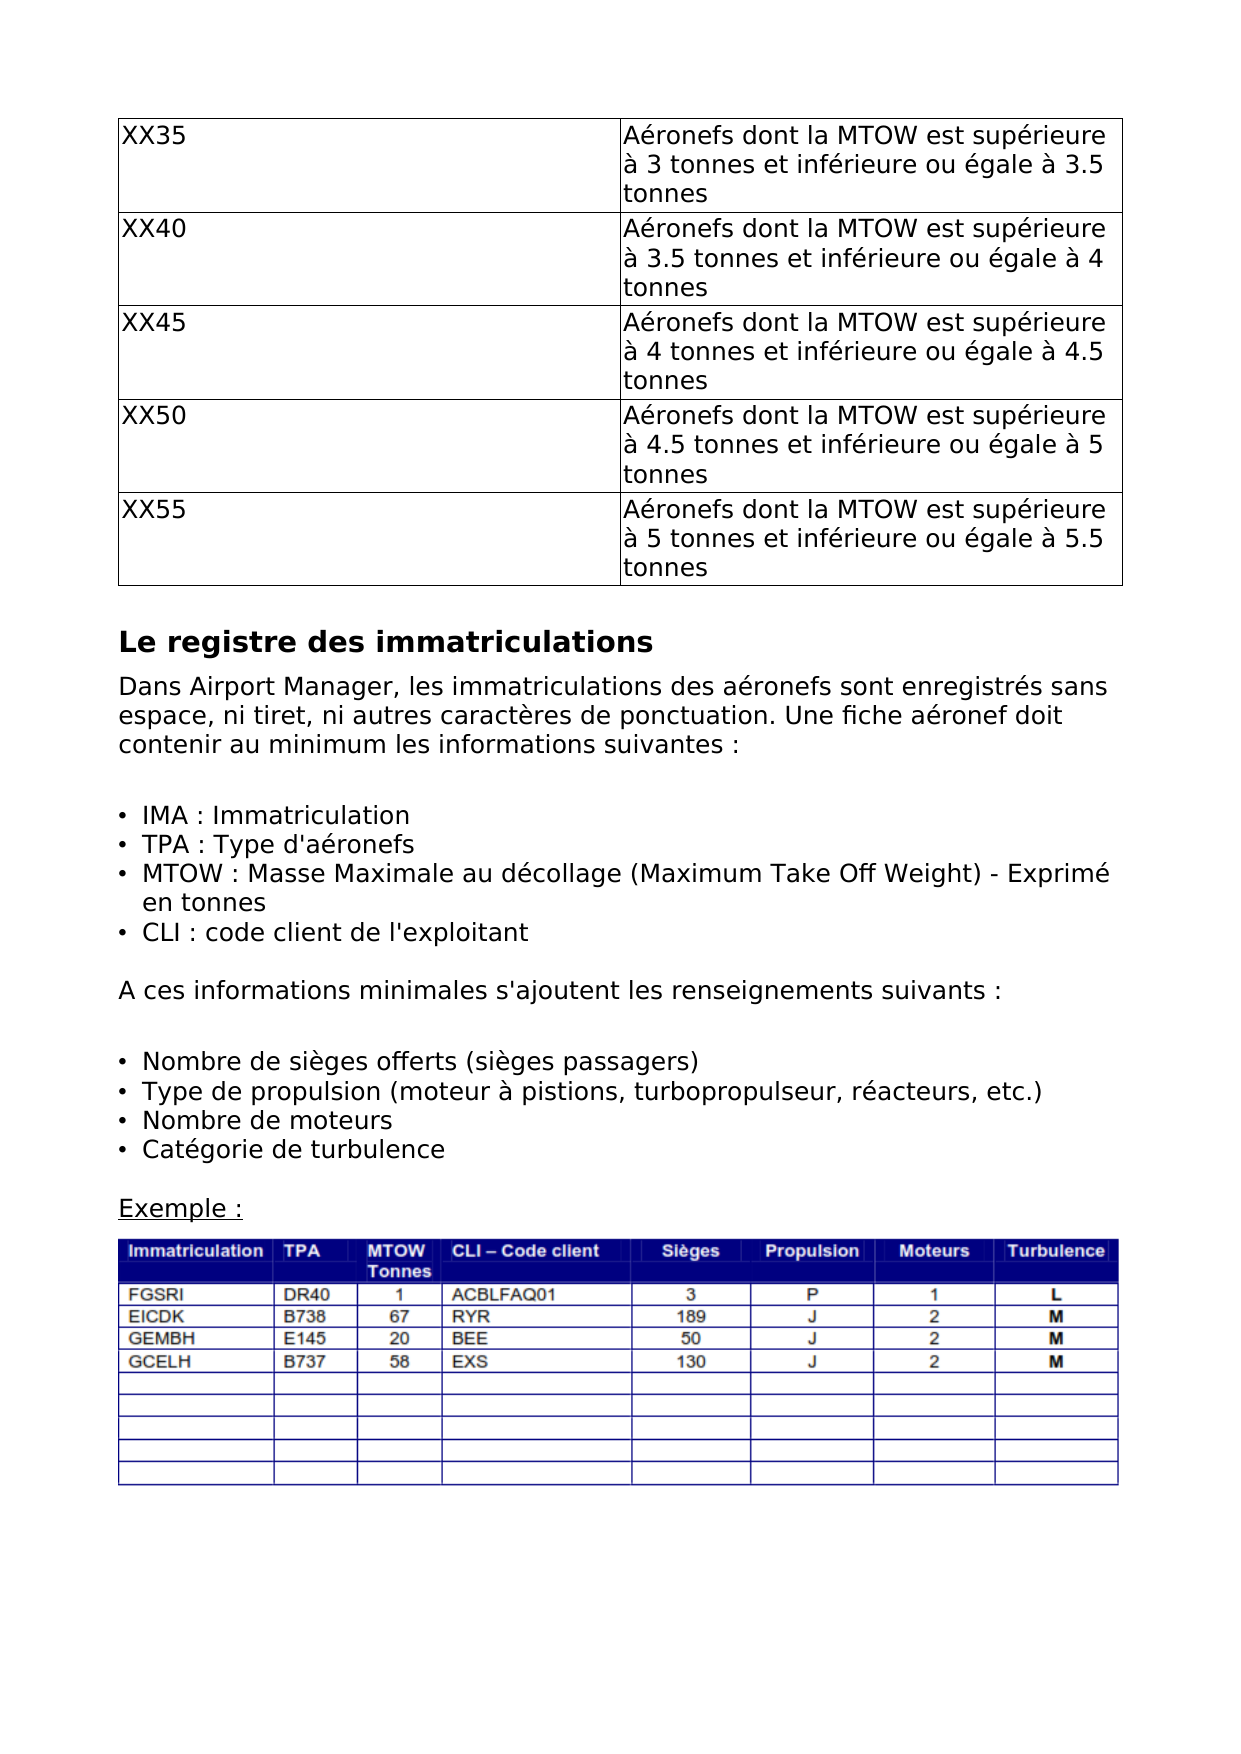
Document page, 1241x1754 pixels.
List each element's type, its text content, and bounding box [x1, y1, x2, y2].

table_cell Aéronefs dont la MTOW est supérieure à 5 tonnes et inférieure ou égale à 5.5 tonnes [621, 493, 1122, 585]
table_cell Aéronefs dont la MTOW est supérieure à 4 tonnes et inférieure ou égale à 4.5 tonnes [621, 306, 1122, 398]
subtitle Le registre des immatriculations [118, 625, 1122, 659]
table_cell XX55 [119, 493, 620, 585]
list IMA : Immatriculation [118, 801, 1122, 830]
list Catégorie de turbulence [118, 1135, 1122, 1164]
text Dans Airport Manager, les immatriculations des aéronefs sont enregistrés sans espace, ni tiret, ni autres caractères de ponctuation. Une fiche aéronef doit contenir au minimum les informations suivantes : [118, 672, 1122, 759]
table_cell Aéronefs dont la MTOW est supérieure à 4.5 tonnes et inférieure ou égale à 5 tonnes [621, 400, 1122, 492]
text A ces informations minimales s'ajoutent les renseignements suivants : [118, 976, 1122, 1006]
table_cell XX40 [119, 213, 620, 305]
list Nombre de sièges offerts (sièges passagers) [118, 1048, 1122, 1077]
list Type de propulsion (moteur à pistions, turbopropulseur, réacteurs, etc.) [118, 1077, 1122, 1106]
table_cell XX50 [119, 400, 620, 492]
list TPA : Type d'aéronefs [118, 830, 1122, 859]
text Exemple : [118, 1194, 1122, 1223]
list Nombre de moteurs [118, 1106, 1122, 1135]
table_cell XX45 [119, 306, 620, 398]
table_cell Aéronefs dont la MTOW est supérieure à 3.5 tonnes et inférieure ou égale à 4 tonnes [621, 213, 1122, 305]
table_cell XX35 [119, 119, 620, 212]
list MTOW : Masse Maximale au décollage (Maximum Take Off Weight) - Exprimé en tonnes [118, 859, 1122, 918]
list CLI : code client de l'exploitant [118, 918, 1122, 947]
table_cell Aéronefs dont la MTOW est supérieure à 3 tonnes et inférieure ou égale à 3.5 tonnes [621, 119, 1122, 212]
picture [118, 1235, 1123, 1491]
